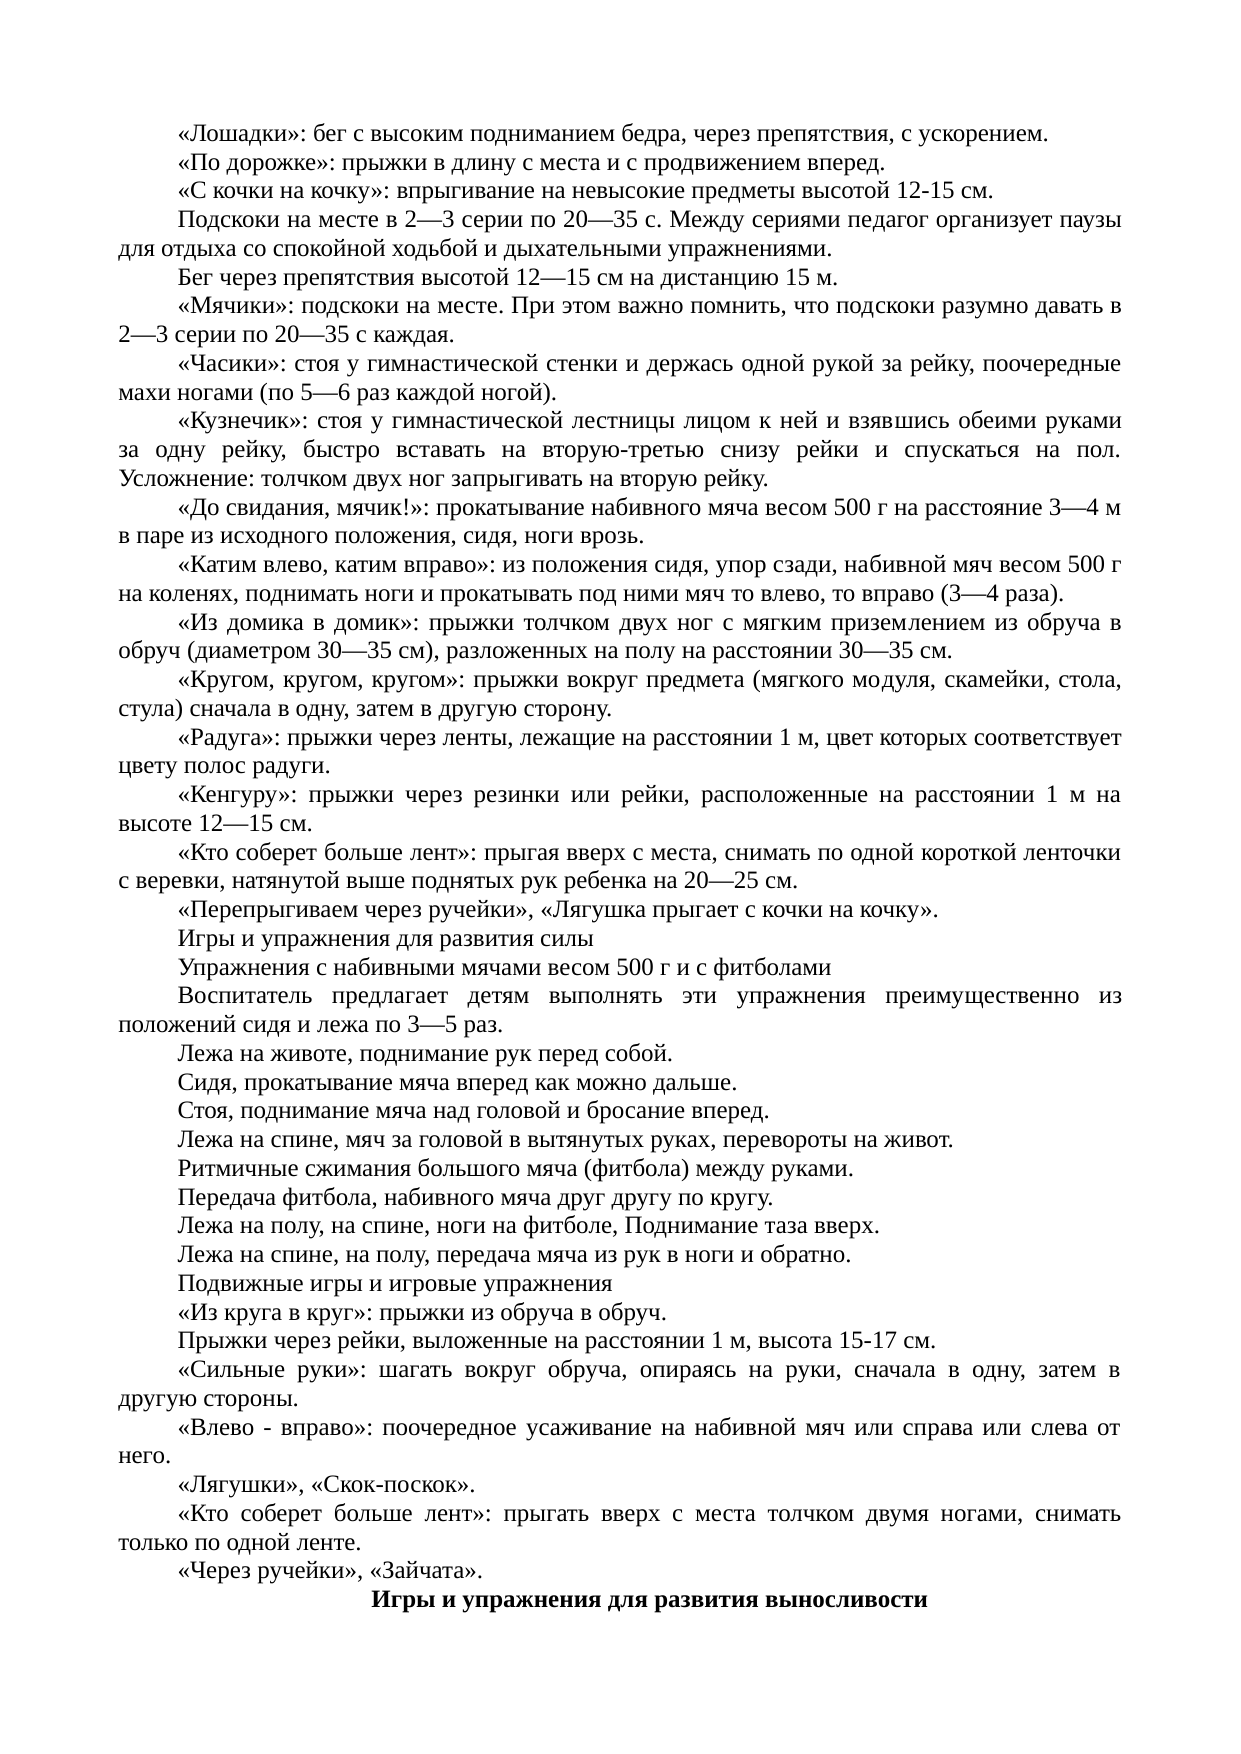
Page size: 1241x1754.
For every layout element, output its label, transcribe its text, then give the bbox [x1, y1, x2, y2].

text Бег через препятствия высотой 12—15 см на дистанцию 15 м. [118, 262, 1122, 291]
text «Лягушки», «Скок-поскок». [118, 1469, 1122, 1498]
text «Кузнечик»: стоя у гимнастической лестницы лицом к ней и взяв­шись обеими руками за одну рейку, быстро вставать на вторую-третью снизу рейки и спускаться на пол. Усложнение: толчком двух ног за­прыгивать на вторую рейку. [118, 406, 1122, 492]
text «До свидания, мячик!»: прокатывание набивного мяча весом 500 г на расстояние 3—4 м в паре из исходного положения, сидя, ноги врозь. [118, 492, 1122, 549]
text Сидя, прокатывание мяча вперед как можно дальше. [118, 1067, 1122, 1096]
text «Из домика в домик»: прыжки толчком двух ног с мягким призем­лением из обруча в обруч (диаметром 30—35 см), разложенных на полу на расстоянии 30—35 см. [118, 607, 1122, 664]
text «По дорожке»: прыжки в длину с места и с продвижением вперед. [118, 147, 1122, 176]
text Игры и упражнения для развития силы [118, 923, 1122, 952]
text Упражнения с набивными мячами весом 500 г и с фитболами [118, 952, 1122, 981]
text Воспитатель предлагает детям выполнять эти упражнения преиму­щественно из положений сидя и лежа по 3—5 раз. [118, 981, 1122, 1038]
text «Катим влево, катим вправо»: из положения сидя, упор сзади, на­бивной мяч весом 500 г на коленях, поднимать ноги и прокатывать под ними мяч то влево, то вправо (3—4 раза). [118, 549, 1122, 607]
text «Сильные руки»: шагать вокруг обруча, опираясь на руки, сначала в одну, затем в другую стороны. [118, 1354, 1122, 1412]
text Подскоки на месте в 2—3 серии по 20—35 с. Между сериями пе­дагог организует паузы для отдыха со спокойной ходьбой и дыхатель­ными упражнениями. [118, 204, 1122, 262]
text Лежа на спине, на полу, передача мяча из рук в ноги и обратно. [118, 1239, 1122, 1268]
text Игры и упражнения для развития выносливости [118, 1584, 1122, 1613]
text Подвижные игры и игровые упражнения [118, 1268, 1122, 1297]
text «Через ручейки», «Зайчата». [118, 1556, 1122, 1584]
text «Кто соберет больше лент»: прыгать вверх с места толчком двумя ногами, снимать только по одной ленте. [118, 1498, 1122, 1556]
text «Кругом, кругом, кругом»: прыжки вокруг предмета (мягкого мо­дуля, скамейки, стола, стула) сначала в одну, затем в другую сторону. [118, 664, 1122, 722]
text «Радуга»: прыжки через ленты, лежащие на расстоянии 1 м, цвет которых соответствует цвету полос радуги. [118, 722, 1122, 779]
text Ритмичные сжимания большого мяча (фитбола) между руками. [118, 1153, 1122, 1182]
text «Влево - вправо»: поочередное усаживание на набивной мяч или справа или слева от него. [118, 1412, 1122, 1469]
text «Перепрыгиваем через ручейки», «Лягушка прыгает с кочки на кочку». [118, 894, 1122, 923]
text «Часики»: стоя у гимнастической стенки и держась одной рукой за рейку, поочередные махи ногами (по 5—6 раз каждой ногой). [118, 348, 1122, 406]
text Прыжки через рейки, выложенные на расстоянии 1 м, высота 15-17 см. [118, 1326, 1122, 1354]
text «С кочки на кочку»: впрыгивание на невысокие предметы высотой 12-15 см. [118, 176, 1122, 204]
text Передача фитбола, набивного мяча друг другу по кругу. [118, 1182, 1122, 1211]
text Стоя, поднимание мяча над головой и бросание вперед. [118, 1096, 1122, 1124]
text Лежа на спине, мяч за головой в вытянутых руках, перевороты на живот. [118, 1124, 1122, 1153]
text Лежа на полу, на спине, ноги на фитболе, Поднимание таза вверх. [118, 1211, 1122, 1239]
text «Из круга в круг»: прыжки из обруча в обруч. [118, 1297, 1122, 1326]
text Лежа на животе, поднимание рук перед собой. [118, 1038, 1122, 1067]
text «Кенгуру»: прыжки через резинки или рейки, расположенные на расстоянии 1 м на высоте 12—15 см. [118, 779, 1122, 837]
text «Лошадки»: бег с высоким подниманием бедра, через препятствия, с ускорением. [118, 118, 1122, 147]
text «Кто соберет больше лент»: прыгая вверх с места, снимать по одной короткой ленточки с веревки, натянутой выше поднятых рук ребенка на 20—25 см. [118, 837, 1122, 894]
text «Мячики»: подскоки на месте. При этом важно помнить, что под­скоки разумно давать в 2—3 серии по 20—35 с каждая. [118, 291, 1122, 348]
